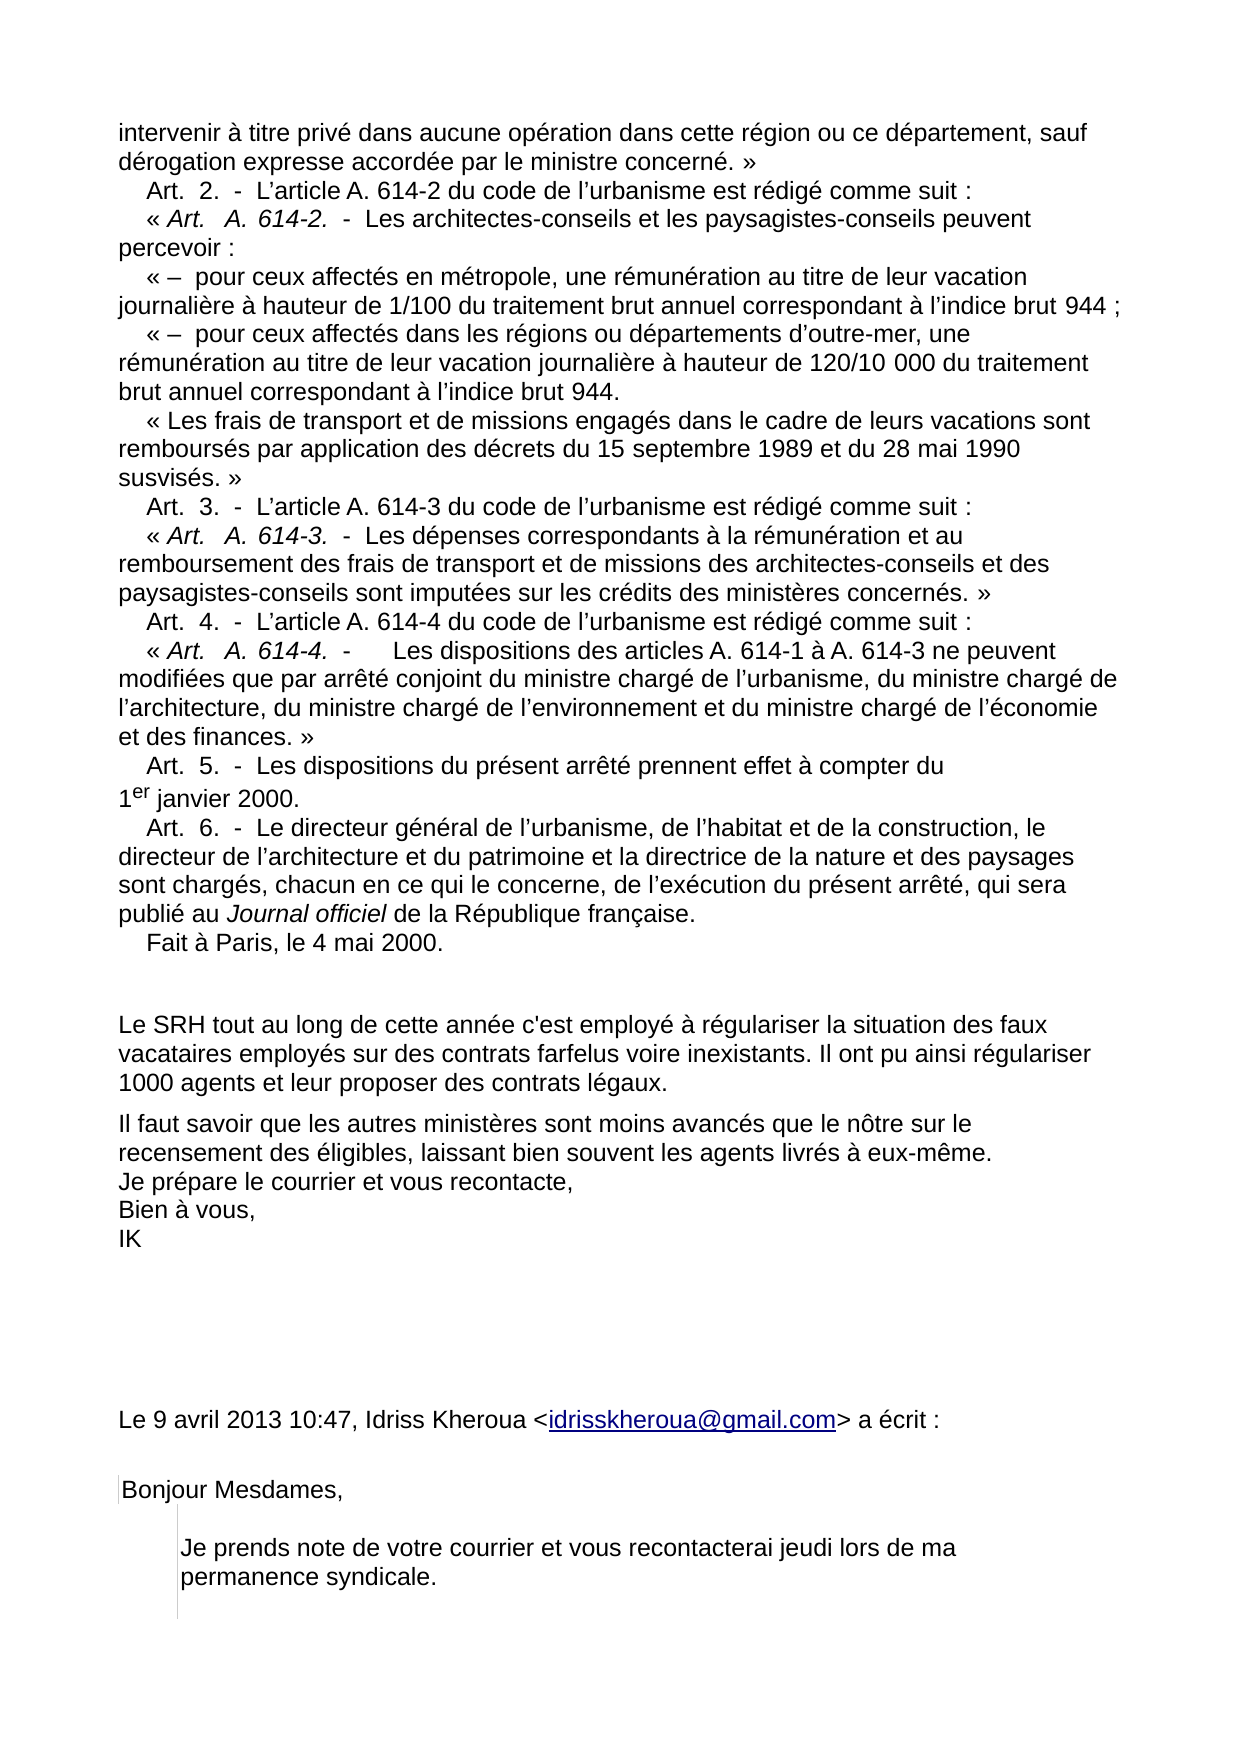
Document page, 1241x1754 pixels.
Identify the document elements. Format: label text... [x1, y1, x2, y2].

text Je prépare le courrier et vous recontacte, [118, 1167, 1122, 1195]
text Il faut savoir que les autres ministères sont moins avancés que le nôtre sur le recensement des éligibles, laissant bien souvent les agents livrés à eux-même. [118, 1109, 1122, 1167]
text Bien à vous, [118, 1195, 1122, 1224]
text Je prends note de votre courrier et vous recontacterai jeudi lors de ma permanence syndicale. [178, 1533, 1063, 1590]
text Le 9 avril 2013 10:47, Idriss Kheroua <idrisskheroua@gmail.com> a écrit : [118, 1405, 1122, 1434]
text IK [118, 1224, 1122, 1253]
text Bonjour Mesdames, [119, 1475, 1122, 1504]
text Le SRH tout au long de cette année c'est employé à régulariser la situation des faux vacataires employés sur des contrats farfelus voire inexistants. Il ont pu ainsi régulariser 1000 agents et leur proposer des contrats légaux. [118, 1010, 1122, 1097]
text intervenir à titre privé dans aucune opération dans cette région ou ce département, sauf dérogation expresse accordée par le ministre concerné. » Art. 2. - L’article A. 614-2 du code de l’urbanisme est rédigé comme suit : « Art. A. 614-2. - Les architectes-conseils et les paysagistes-conseils peuvent percevoir : « – pour ceux affectés en métropole, une rémunération au titre de leur vacation journalière à hauteur de 1/100 du traitement brut annuel correspondant à l’indice brut 944 ; « – pour ceux affectés dans les régions ou départements d’outre-mer, une rémunération au titre de leur vacation journalière à hauteur de 120/10 000 du traitement brut annuel correspondant à l’indice brut 944. « Les frais de transport et de missions engagés dans le cadre de leurs vacations sont remboursés par application des décrets du 15 septembre 1989 et du 28 mai 1990 susvisés. » Art. 3. - L’article A. 614-3 du code de l’urbanisme est rédigé comme suit : « Art. A. 614-3. - Les dépenses correspondants à la rémunération et au remboursement des frais de transport et de missions des architectes-conseils et des paysagistes-conseils sont imputées sur les crédits des ministères concernés. » Art. 4. - L’article A. 614-4 du code de l’urbanisme est rédigé comme suit : « Art. A. 614-4. - Les dispositions des articles A. 614-1 à A. 614-3 ne peuvent modifiées que par arrêté conjoint du ministre chargé de l’urbanisme, du ministre chargé de l’architecture, du ministre chargé de l’environnement et du ministre chargé de l’économie et des finances. » Art. 5. - Les dispositions du présent arrêté prennent effet à compter du 1er janvier 2000. Art. 6. - Le directeur général de l’urbanisme, de l’habitat et de la construction, le directeur de l’architecture et du patrimoine et la directrice de la nature et des paysages sont chargés, chacun en ce qui le concerne, de l’exécution du présent arrêté, qui sera publié au Journal officiel de la République française. Fait à Paris, le 4 mai 2000. [118, 118, 1122, 957]
